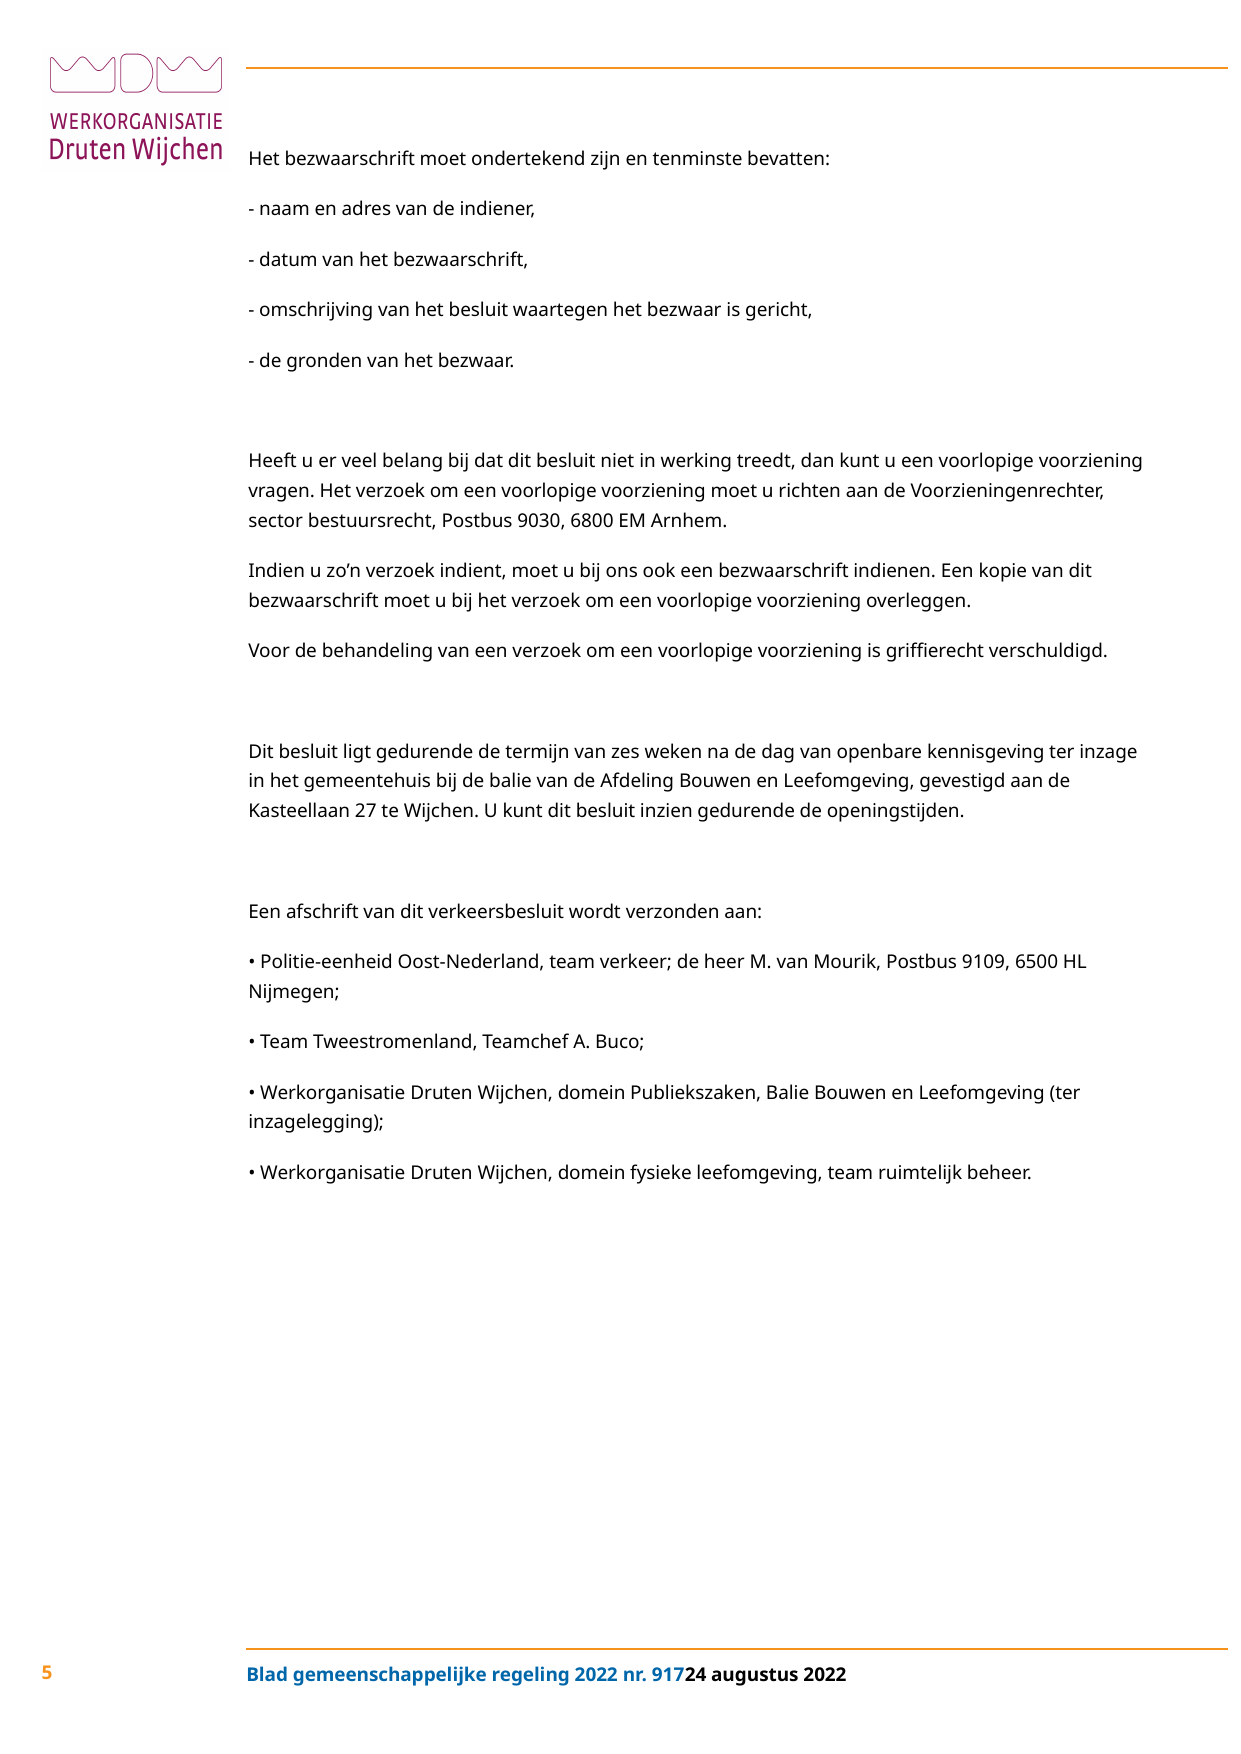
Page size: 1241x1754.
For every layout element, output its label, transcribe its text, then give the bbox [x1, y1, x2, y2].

text Heeft u er veel belang bij dat dit besluit niet in werking treedt, dan kunt u een voorlopige voorziening vragen. Het verzoek om een voorlopige voorziening moet u richten aan de Voorzieningenrechter, sector bestuursrecht, Postbus 9030, 6800 EM Arnhem. [248, 448, 1152, 533]
text - datum van het bezwaarschrift, [248, 246, 1152, 272]
text Een afschrift van dit verkeersbesluit wordt verzonden aan: [248, 898, 1152, 924]
text • Werkorganisatie Druten Wijchen, domein fysieke leefomgeving, team ruimtelijk beheer. [248, 1159, 1152, 1185]
text Dit besluit ligt gedurende de termijn van zes weken na de dag van openbare kennisgeving ter inzage in het gemeentehuis bij de balie van de Afdeling Bouwen en Leefomgeving, gevestigd aan de Kasteellaan 27 te Wijchen. U kunt dit besluit inzien gedurende de openingstijden. [248, 738, 1152, 823]
text Indien u zo’n verzoek indient, moet u bij ons ook een bezwaarschrift indienen. Een kopie van dit bezwaarschrift moet u bij het verzoek om een voorlopige voorziening overleggen. [248, 557, 1152, 613]
text • Politie-eenheid Oost-Nederland, team verkeer; de heer M. van Mourik, Postbus 9109, 6500 HL Nijmegen; [248, 948, 1152, 1004]
text Voor de behandeling van een verzoek om een voorlopige voorziening is griffierecht verschuldigd. [248, 637, 1152, 663]
text - naam en adres van de indiener, [248, 196, 1152, 221]
picture [41, 47, 231, 172]
text Het bezwaarschrift moet ondertekend zijn en tenminste bevatten: [248, 145, 1152, 171]
text - omschrijving van het besluit waartegen het bezwaar is gericht, [248, 296, 1152, 322]
text - de gronden van het bezwaar. [248, 347, 1152, 373]
text • Team Tweestromenland, Teamchef A. Buco; [248, 1028, 1152, 1054]
text • Werkorganisatie Druten Wijchen, domein Publiekszaken, Balie Bouwen en Leefomgeving (ter inzagelegging); [248, 1079, 1152, 1134]
